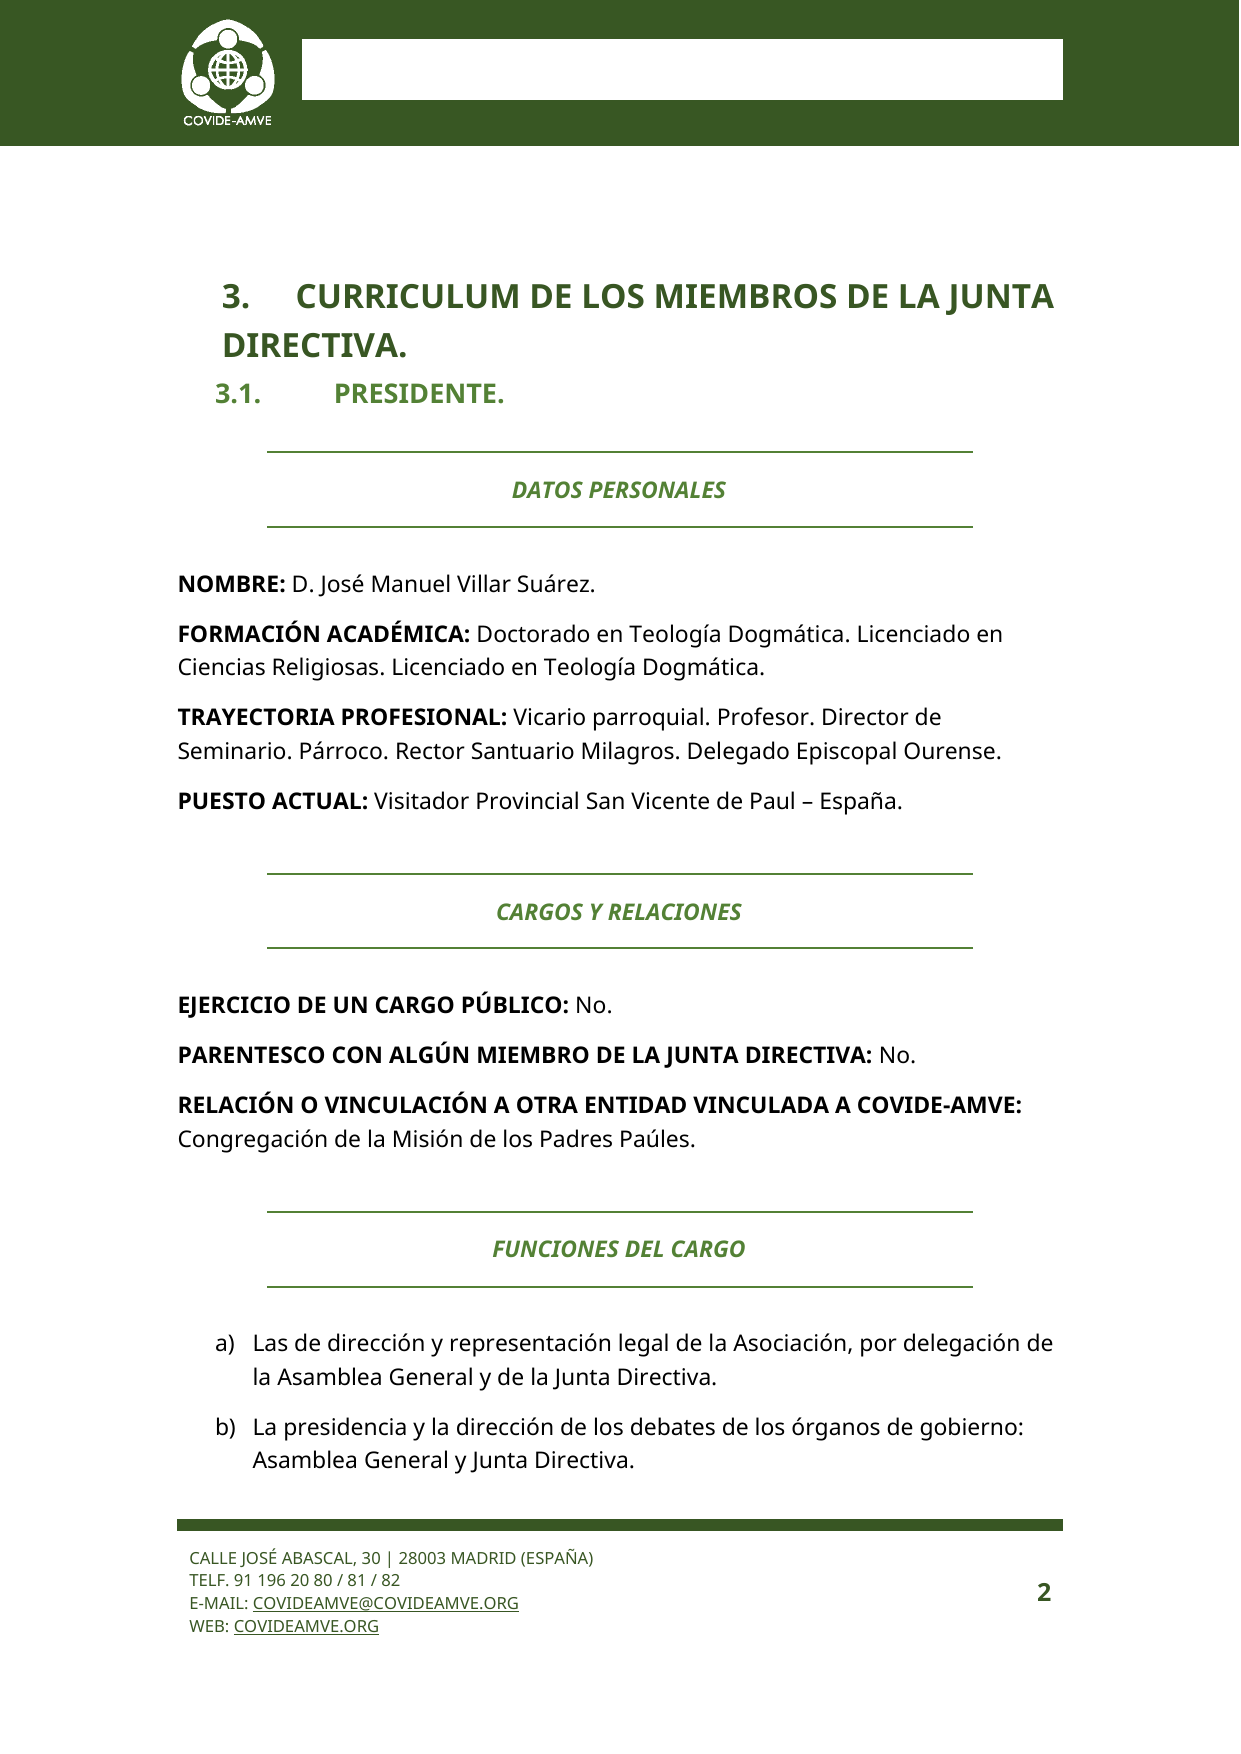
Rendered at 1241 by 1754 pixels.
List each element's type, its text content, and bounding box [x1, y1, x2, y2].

text FUNCIONES DEL CARGO [267, 1213, 973, 1286]
text PUESTO ACTUAL: Visitador Provincial San Vicente de Paul – España. [177, 785, 1063, 816]
text RELACIÓN O VINCULACIÓN A OTRA ENTIDAD VINCULADA A COVIDE-AMVE: Congregación de la Misión de los Padres Paúles. [177, 1089, 1063, 1154]
text CARGOS Y RELACIONES [267, 875, 973, 947]
list PRESIDENTE. [215, 374, 1063, 411]
list La presidencia y la dirección de los debates de los órganos de gobierno: Asamblea General y Junta Directiva. [215, 1411, 1063, 1476]
text FORMACIÓN ACADÉMICA: Doctorado en Teología Dogmática. Licenciado en Ciencias Religiosas. Licenciado en Teología Dogmática. [177, 618, 1063, 682]
text NOMBRE: D. José Manuel Villar Suárez. [177, 568, 1063, 599]
text EJERCICIO DE UN CARGO PÚBLICO: No. [177, 989, 1063, 1021]
text TRAYECTORIA PROFESIONAL: Vicario parroquial. Profesor. Director de Seminario. Párroco. Rector Santuario Milagros. Delegado Episcopal Ourense. [177, 701, 1063, 766]
list Las de dirección y representación legal de la Asociación, por delegación de la Asamblea General y de la Junta Directiva. [215, 1327, 1063, 1392]
text PARENTESCO CON ALGÚN MIEMBRO DE LA JUNTA DIRECTIVA: No. [177, 1039, 1063, 1071]
text DATOS PERSONALES [267, 453, 973, 526]
list CURRICULUM DE LOS MIEMBROS DE LA JUNTA DIRECTIVA. [222, 273, 1063, 367]
